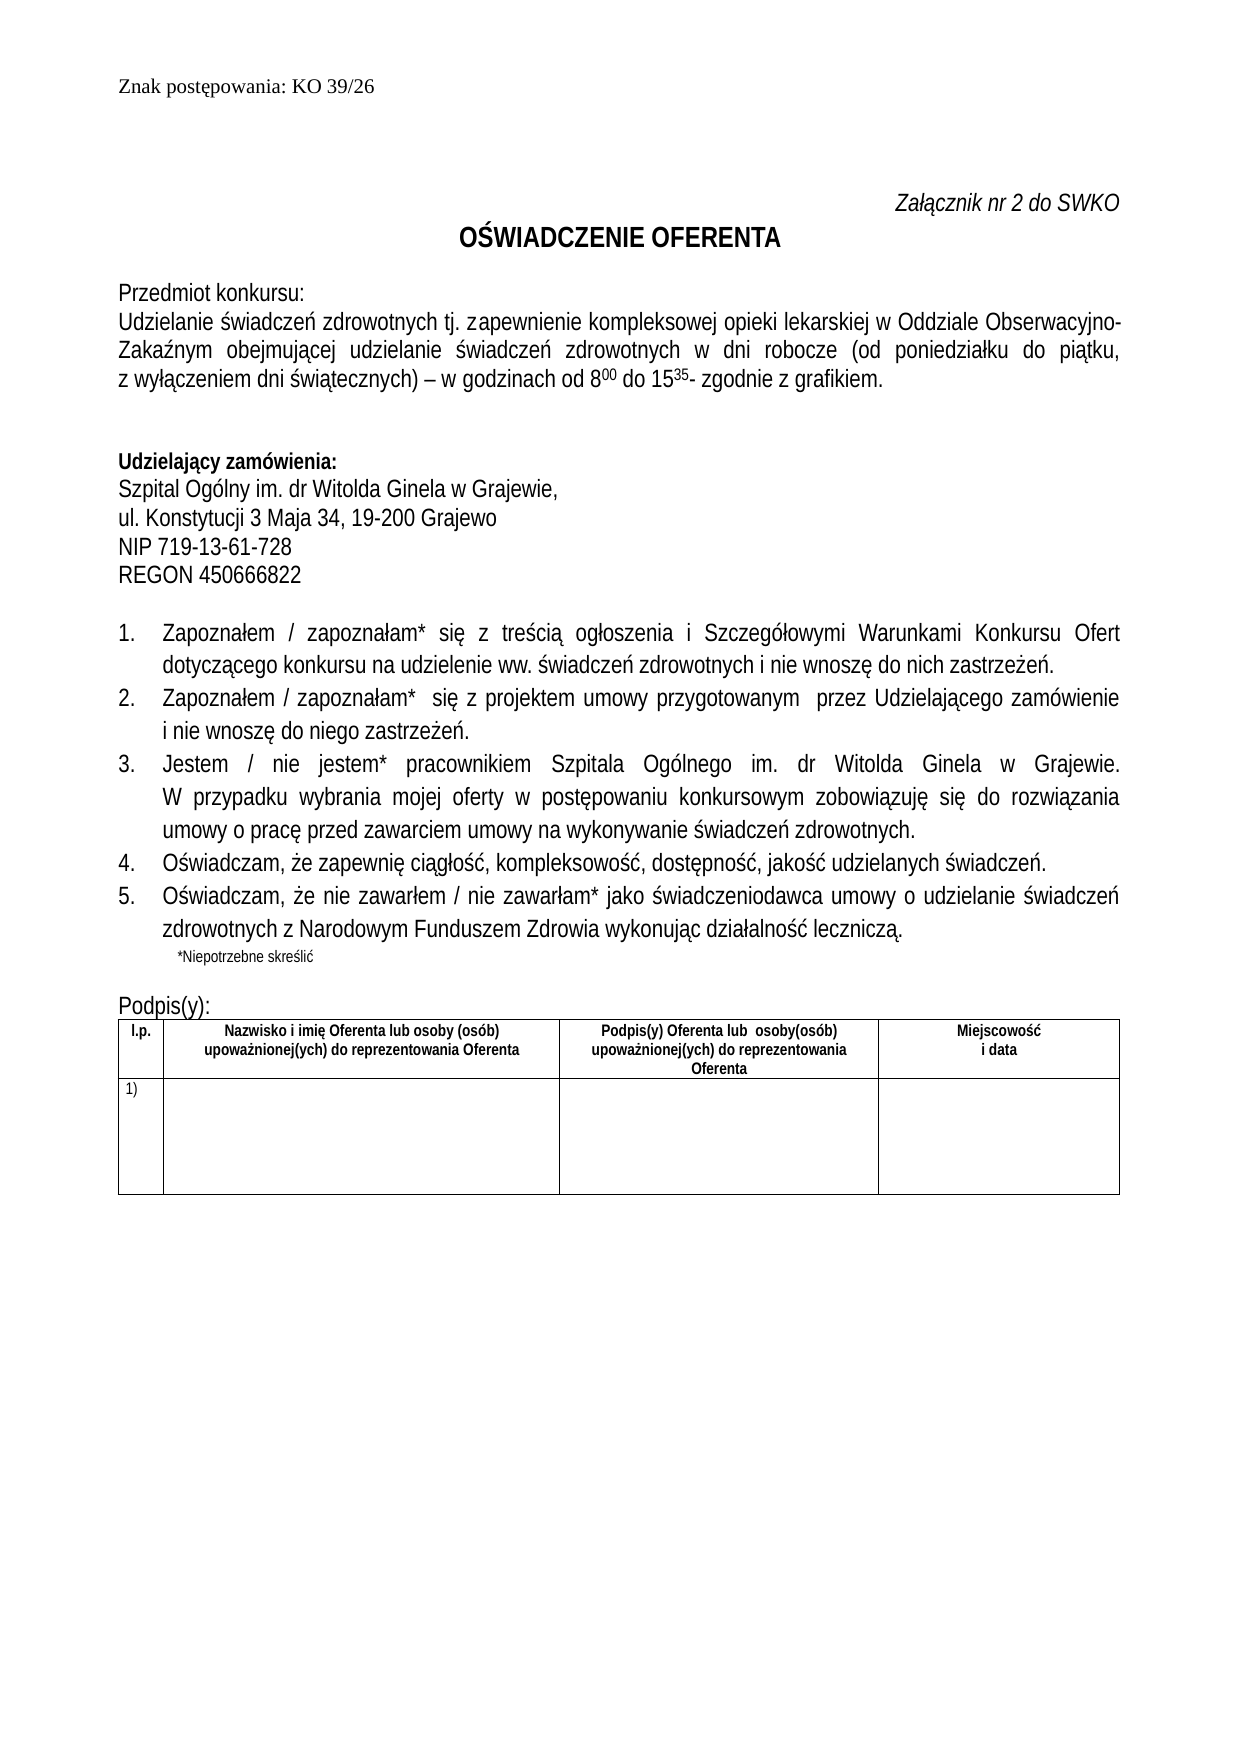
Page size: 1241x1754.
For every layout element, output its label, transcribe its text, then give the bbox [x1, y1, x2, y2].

list Oświadczam, że zapewnię ciągłość, kompleksowość, dostępność, jakość udzielanych świadczeń. [118, 848, 1122, 877]
table_header Nazwisko i imię Oferenta lub osoby (osób) upoważnionej(ych) do reprezentowania Oferenta [164, 1020, 559, 1078]
table_header Podpis(y) Oferenta lub osoby(osób) upoważnionej(ych) do reprezentowania Oferenta [560, 1020, 878, 1078]
list Zapoznałem / zapoznałam* się z treścią ogłoszenia i Szczegółowymi Warunkami Konkursu Ofert dotyczącego konkursu na udzielenie ww. świadczeń zdrowotnych i nie wnoszę do nich zastrzeżeń. [118, 617, 1122, 679]
text Szpital Ogólny im. dr Witolda Ginela w Grajewie, [118, 474, 1122, 503]
list Jestem / nie jestem* pracownikiem Szpitala Ogólnego im. dr Witolda Ginela w Grajewie. W przypadku wybrania mojej oferty w postępowaniu konkursowym zobowiązuję się do rozwiązania umowy o pracę przed zawarciem umowy na wykonywanie świadczeń zdrowotnych. [118, 749, 1122, 844]
table_cell [560, 1079, 878, 1194]
table_cell [164, 1079, 559, 1194]
text NIP 719-13-61-728 [118, 532, 1122, 560]
text OŚWIADCZENIE OFERENTA [118, 221, 1122, 254]
table_header Miejscowość i data [879, 1020, 1119, 1078]
subtitle Udzielanie świadczeń zdrowotnych tj. zapewnienie kompleksowej opieki lekarskiej w Oddziale Obserwacyjno-Zakaźnym obejmującej udzielanie świadczeń zdrowotnych w dni robocze (od poniedziałku do piątku, z wyłączeniem dni świątecznych) – w godzinach od 800 do 1535- zgodnie z grafikiem. [118, 307, 1122, 393]
text Udzielający zamówienia: [118, 448, 1122, 474]
text ul. Konstytucji 3 Maja 34, 19-200 Grajewo [118, 503, 1122, 532]
list Oświadczam, że nie zawarłem / nie zawarłam* jako świadczeniodawca umowy o udzielanie świadczeń zdrowotnych z Narodowym Funduszem Zdrowia wykonując działalność leczniczą. [118, 881, 1122, 942]
text REGON 450666822 [118, 560, 1122, 589]
list Zapoznałem / zapoznałam* się z projektem umowy przygotowanym przez Udzielającego zamówienie i nie wnoszę do niego zastrzeżeń. [118, 683, 1122, 745]
table_header l.p. [119, 1020, 163, 1078]
text Załącznik nr 2 do SWKO [118, 188, 1122, 216]
subtitle Przedmiot konkursu: [118, 278, 1122, 307]
text Podpis(y): [118, 991, 1122, 1019]
table_cell 1) [119, 1079, 163, 1194]
text *Niepotrzebne skreślić [118, 947, 1122, 966]
table_cell [879, 1079, 1119, 1194]
